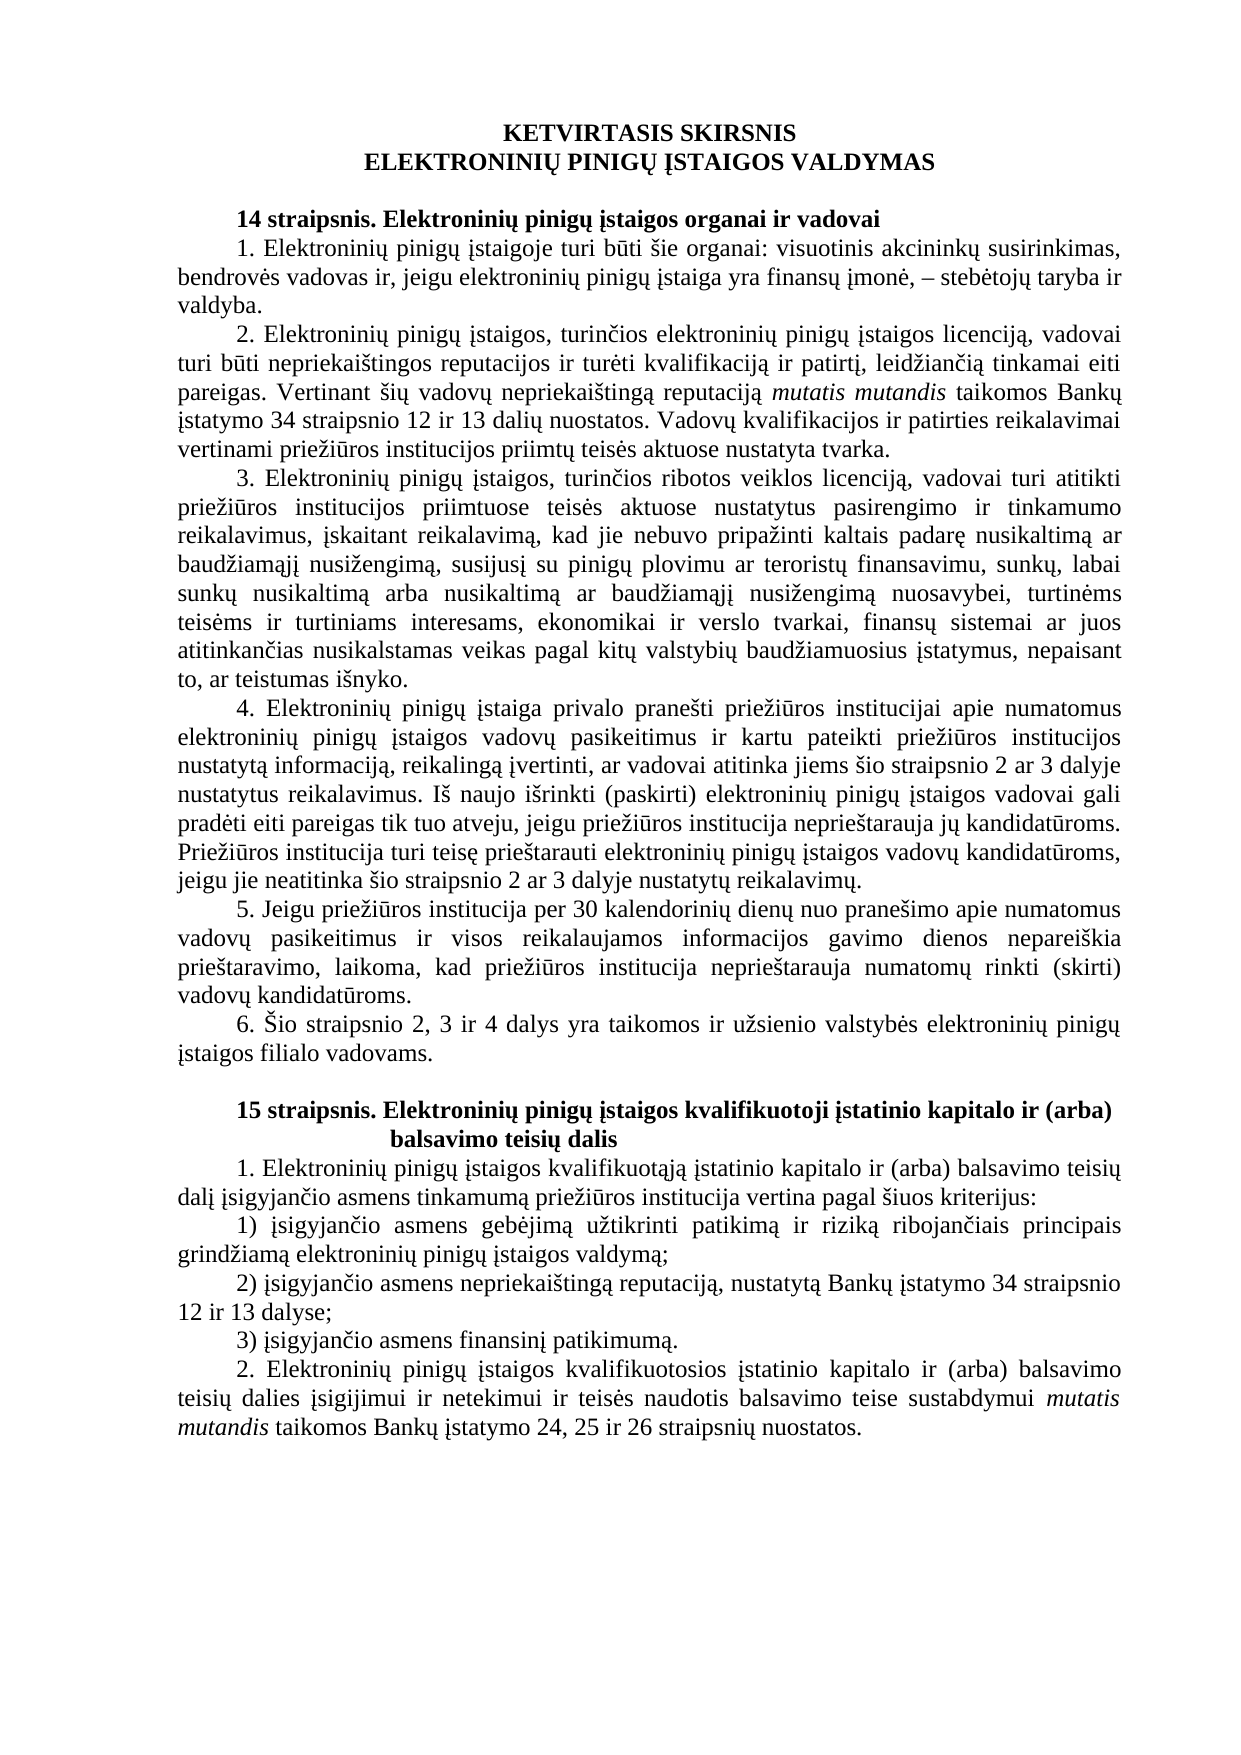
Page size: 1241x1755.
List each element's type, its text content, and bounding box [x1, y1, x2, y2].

text 2. Elektroninių pinigų įstaigos, turinčios elektroninių pinigų įstaigos licenciją, vadovai turi būti nepriekaištingos reputacijos ir turėti kvalifikaciją ir patirtį, leidžiančią tinkamai eiti pareigas. Vertinant šių vadovų nepriekaištingą reputaciją mutatis mutandis taikomos Bankų įstatymo 34 straipsnio 12 ir 13 dalių nuostatos. Vadovų kvalifikacijos ir patirties reikalavimai vertinami priežiūros institucijos priimtų teisės aktuose nustatyta tvarka. [177, 319, 1122, 463]
text 3) įsigyjančio asmens finansinį patikimumą. [177, 1326, 1122, 1354]
text 2) įsigyjančio asmens nepriekaištingą reputaciją, nustatytą Bankų įstatymo 34 straipsnio 12 ir 13 dalyse; [177, 1268, 1122, 1326]
text 5. Jeigu priežiūros institucija per 30 kalendorinių dienų nuo pranešimo apie numatomus vadovų pasikeitimus ir visos reikalaujamos informacijos gavimo dienos nepareiškia prieštaravimo, laikoma, kad priežiūros institucija neprieštarauja numatomų rinkti (skirti) vadovų kandidatūroms. [177, 894, 1122, 1009]
text 1. Elektroninių pinigų įstaigoje turi būti šie organai: visuotinis akcininkų susirinkimas, bendrovės vadovas ir, jeigu elektroninių pinigų įstaiga yra finansų įmonė, – stebėtojų taryba ir valdyba. [177, 233, 1122, 319]
text 14 straipsnis. Elektroninių pinigų įstaigos organai ir vadovai [236, 204, 1122, 233]
text KETVIRTASIS SKIRSNIS [177, 118, 1122, 147]
text 1. Elektroninių pinigų įstaigos kvalifikuotąją įstatinio kapitalo ir (arba) balsavimo teisių dalį įsigyjančio asmens tinkamumą priežiūros institucija vertina pagal šiuos kriterijus: [177, 1153, 1122, 1211]
text ELEKTRONINIŲ PINIGŲ ĮSTAIGOS VALDYMAS [177, 147, 1122, 176]
text 2. Elektroninių pinigų įstaigos kvalifikuotosios įstatinio kapitalo ir (arba) balsavimo teisių dalies įsigijimui ir netekimui ir teisės naudotis balsavimo teise sustabdymui mutatis mutandis taikomos Bankų įstatymo 24, 25 ir 26 straipsnių nuostatos. [177, 1354, 1122, 1441]
text 6. Šio straipsnio 2, 3 ir 4 dalys yra taikomos ir užsienio valstybės elektroninių pinigų įstaigos filialo vadovams. [177, 1009, 1122, 1067]
text 4. Elektroninių pinigų įstaiga privalo pranešti priežiūros institucijai apie numatomus elektroninių pinigų įstaigos vadovų pasikeitimus ir kartu pateikti priežiūros institucijos nustatytą informaciją, reikalingą įvertinti, ar vadovai atitinka jiems šio straipsnio 2 ar 3 dalyje nustatytus reikalavimus. Iš naujo išrinkti (paskirti) elektroninių pinigų įstaigos vadovai gali pradėti eiti pareigas tik tuo atveju, jeigu priežiūros institucija neprieštarauja jų kandidatūroms. Priežiūros institucija turi teisę prieštarauti elektroninių pinigų įstaigos vadovų kandidatūroms, jeigu jie neatitinka šio straipsnio 2 ar 3 dalyje nustatytų reikalavimų. [177, 693, 1122, 894]
text 1) įsigyjančio asmens gebėjimą užtikrinti patikimą ir riziką ribojančiais principais grindžiamą elektroninių pinigų įstaigos valdymą; [177, 1211, 1122, 1268]
text 15 straipsnis. Elektroninių pinigų įstaigos kvalifikuotoji įstatinio kapitalo ir (arba) balsavimo teisių dalis [236, 1096, 1122, 1153]
text 3. Elektroninių pinigų įstaigos, turinčios ribotos veiklos licenciją, vadovai turi atitikti priežiūros institucijos priimtuose teisės aktuose nustatytus pasirengimo ir tinkamumo reikalavimus, įskaitant reikalavimą, kad jie nebuvo pripažinti kaltais padarę nusikaltimą ar baudžiamąjį nusižengimą, susijusį su pinigų plovimu ar teroristų finansavimu, sunkų, labai sunkų nusikaltimą arba nusikaltimą ar baudžiamąjį nusižengimą nuosavybei, turtinėms teisėms ir turtiniams interesams, ekonomikai ir verslo tvarkai, finansų sistemai ar juos atitinkančias nusikalstamas veikas pagal kitų valstybių baudžiamuosius įstatymus, nepaisant to, ar teistumas išnyko. [177, 463, 1122, 693]
